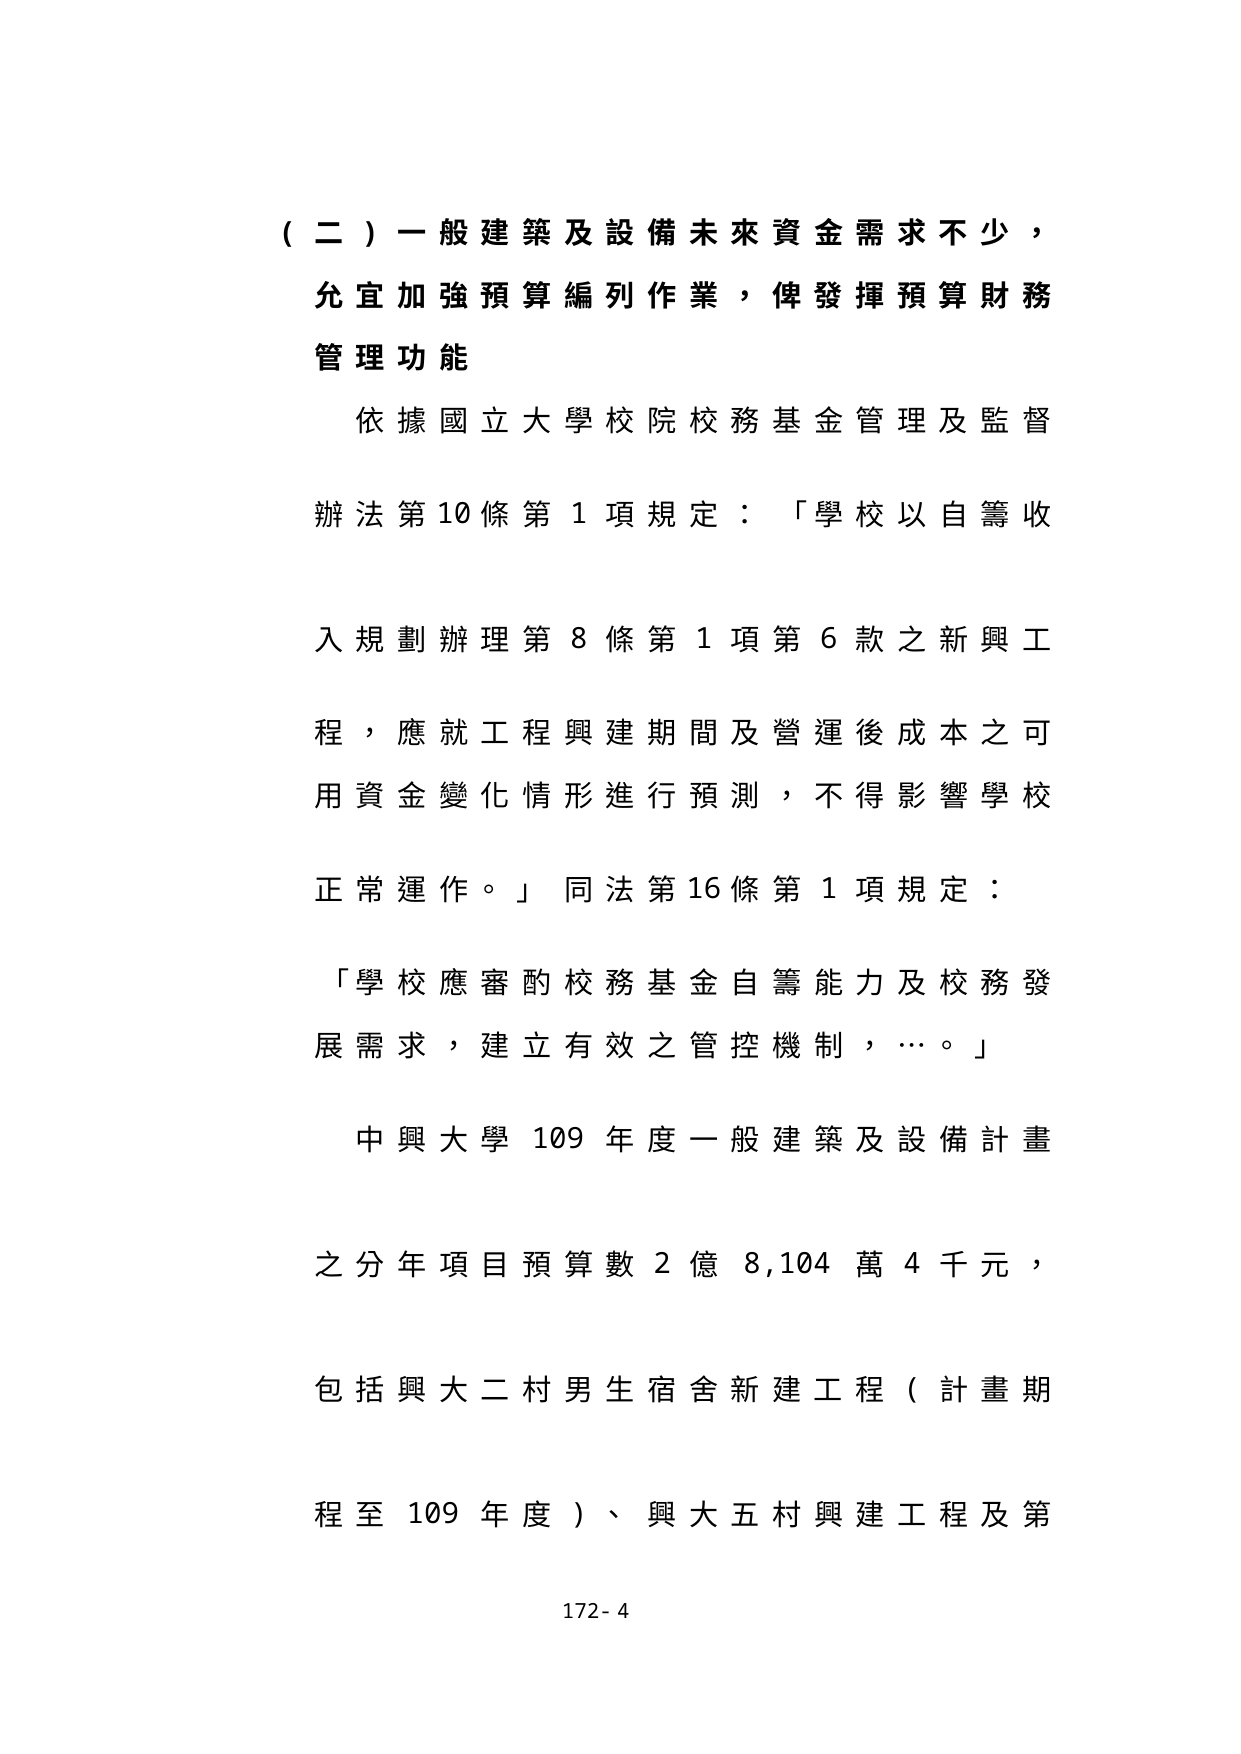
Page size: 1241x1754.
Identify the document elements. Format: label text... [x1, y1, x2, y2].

text 依據國立大學校院校務基金管理及監督辦法第10條第1項規定：「學校以自籌收入規劃辦理第8條第1項第6款之新興工程，應就工程興建期間及營運後成本之可用資金變化情形進行預測，不得影響學校正常運作。」同法第16條第1項規定：「學校應審酌校務基金自籌能力及校務發展需求，建立有效之管控機制，…。」 [271, 377, 1058, 1064]
text 中興大學109年度一般建築及設備計畫之分年項目預算數2億8,104萬4千元，包括興大二村男生宿舍新建工程(計畫期程至109年度)、興大五村興建工程及第 [271, 1064, 1058, 1564]
text (二)一般建築及設備未來資金需求不少，允宜加強預算編列作業，俾發揮預算財務管理功能 [242, 189, 1058, 377]
